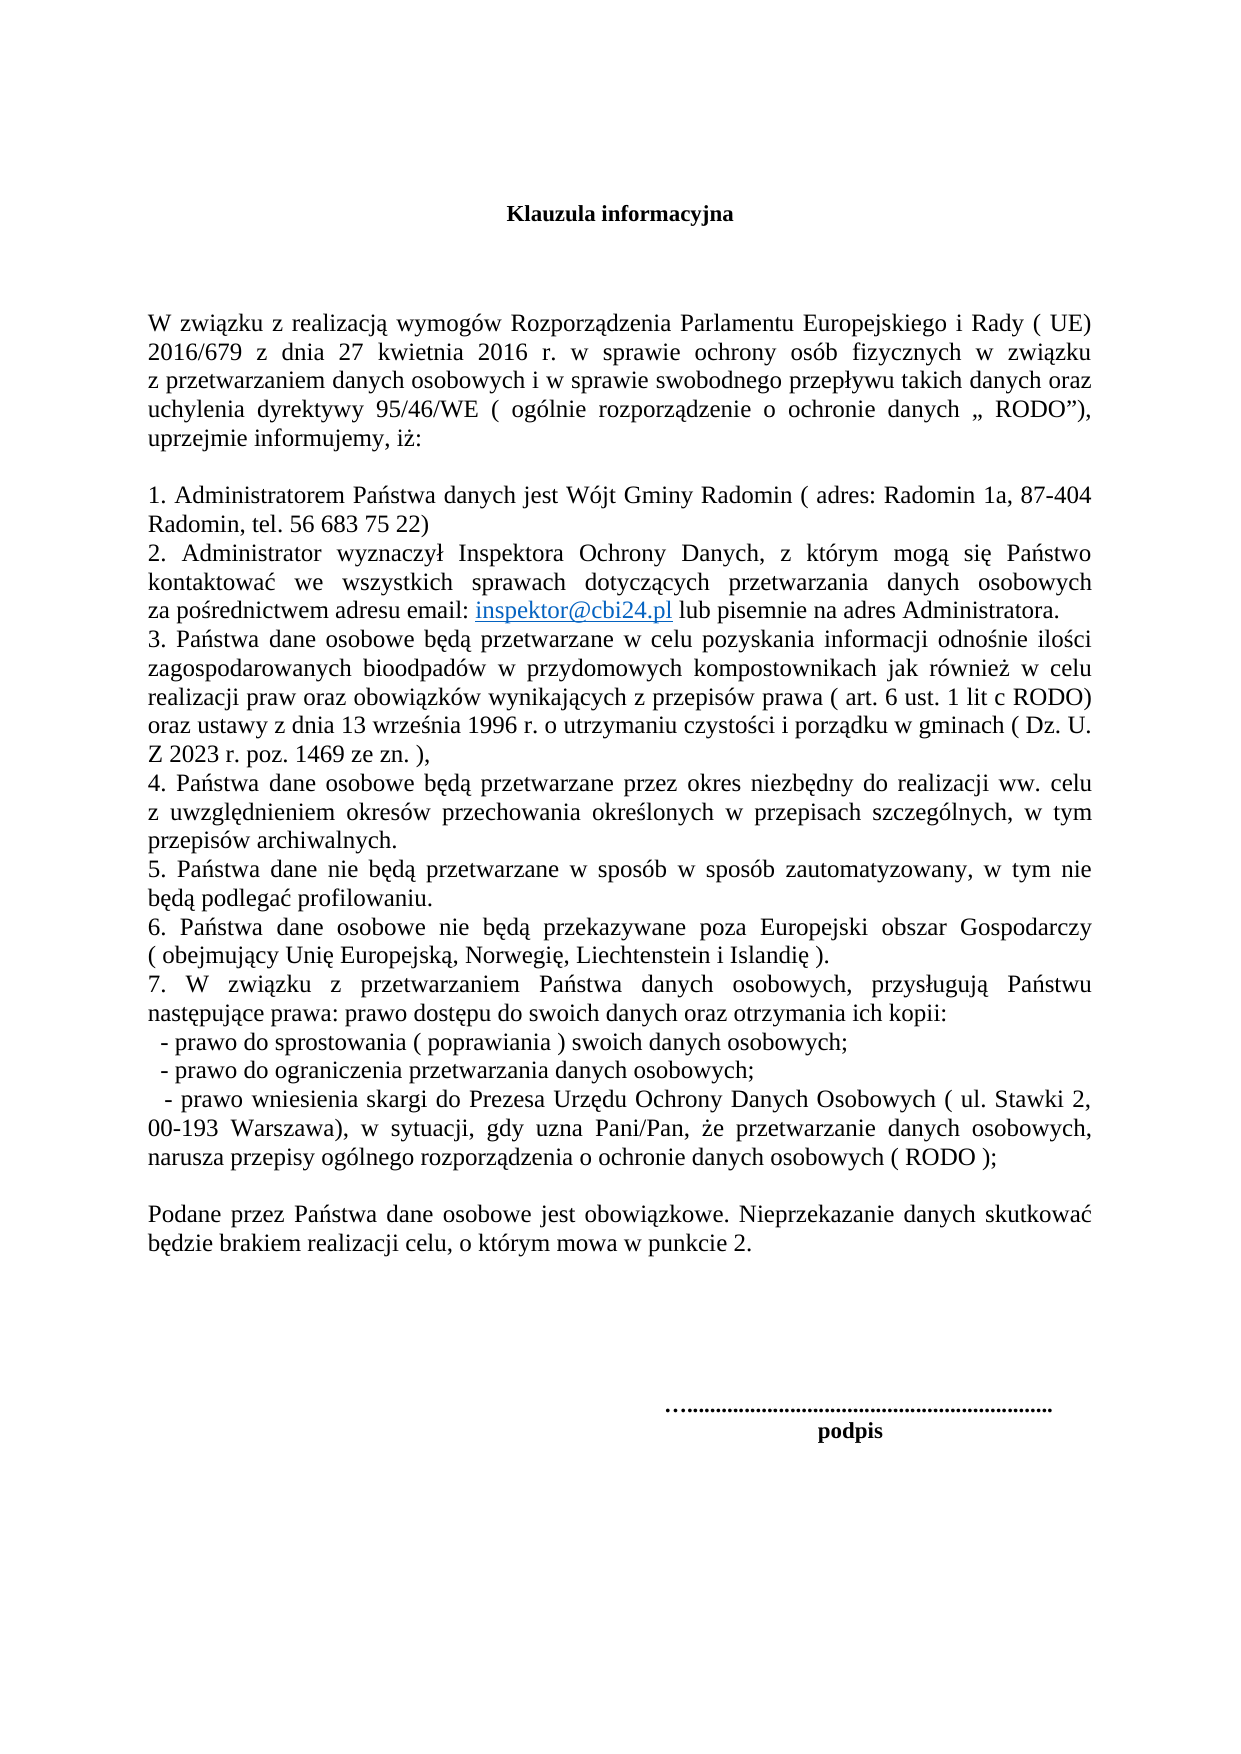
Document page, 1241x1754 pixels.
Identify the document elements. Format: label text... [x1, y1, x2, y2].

list 3. Państwa dane osobowe będą przetwarzane w celu pozyskania informacji odnośnie ilości zagospodarowanych bioodpadów w przydomowych kompostownikach jak również w celu realizacji praw oraz obowiązków wynikających z przepisów prawa ( art. 6 ust. 1 lit c RODO) oraz ustawy z dnia 13 września 1996 r. o utrzymaniu czystości i porządku w gminach ( Dz. U. Z 2023 r. poz. 1469 ze zn. ), [148, 624, 1093, 768]
text Klauzula informacyjna [148, 200, 1093, 227]
list 6. Państwa dane osobowe nie będą przekazywane poza Europejski obszar Gospodarczy ( obejmujący Unię Europejską, Norwegię, Liechtenstein i Islandię ). [148, 912, 1093, 969]
list 5. Państwa dane nie będą przetwarzane w sposób w sposób zautomatyzowany, w tym nie będą podlegać profilowaniu. [148, 854, 1093, 912]
list Podane przez Państwa dane osobowe jest obowiązkowe. Nieprzekazanie danych skutkować będzie brakiem realizacji celu, o którym mowa w punkcie 2. [148, 1199, 1093, 1257]
list - prawo wniesienia skargi do Prezesa Urzędu Ochrony Danych Osobowych ( ul. Stawki 2, 00-193 Warszawa), w sytuacji, gdy uzna Pani/Pan, że przetwarzanie danych osobowych, narusza przepisy ogólnego rozporządzenia o ochronie danych osobowych ( RODO ); [148, 1084, 1093, 1171]
list 2. Administrator wyznaczył Inspektora Ochrony Danych, z którym mogą się Państwo kontaktować we wszystkich sprawach dotyczących przetwarzania danych osobowych za pośrednictwem adresu email: inspektor@cbi24.pl lub pisemnie na adres Administratora. [148, 538, 1093, 624]
list - prawo do ograniczenia przetwarzania danych osobowych; [148, 1056, 1093, 1084]
list podpis [148, 1417, 1093, 1444]
list 7. W związku z przetwarzaniem Państwa danych osobowych, przysługują Państwu następujące prawa: prawo dostępu do swoich danych oraz otrzymania ich kopii: [148, 969, 1093, 1027]
list W związku z realizacją wymogów Rozporządzenia Parlamentu Europejskiego i Rady ( UE) 2016/679 z dnia 27 kwietnia 2016 r. w sprawie ochrony osób fizycznych w związku z przetwarzaniem danych osobowych i w sprawie swobodnego przepływu takich danych oraz uchylenia dyrektywy 95/46/WE ( ogólnie rozporządzenie o ochronie danych „ RODO”), uprzejmie informujemy, iż: [148, 308, 1093, 452]
list - prawo do sprostowania ( poprawiania ) swoich danych osobowych; [148, 1027, 1093, 1056]
list 1. Administratorem Państwa danych jest Wójt Gminy Radomin ( adres: Radomin 1a, 87-404 Radomin, tel. 56 683 75 22) [148, 481, 1093, 538]
list …................................................................ [148, 1391, 1093, 1417]
list 4. Państwa dane osobowe będą przetwarzane przez okres niezbędny do realizacji ww. celu z uwzględnieniem okresów przechowania określonych w przepisach szczególnych, w tym przepisów archiwalnych. [148, 768, 1093, 854]
